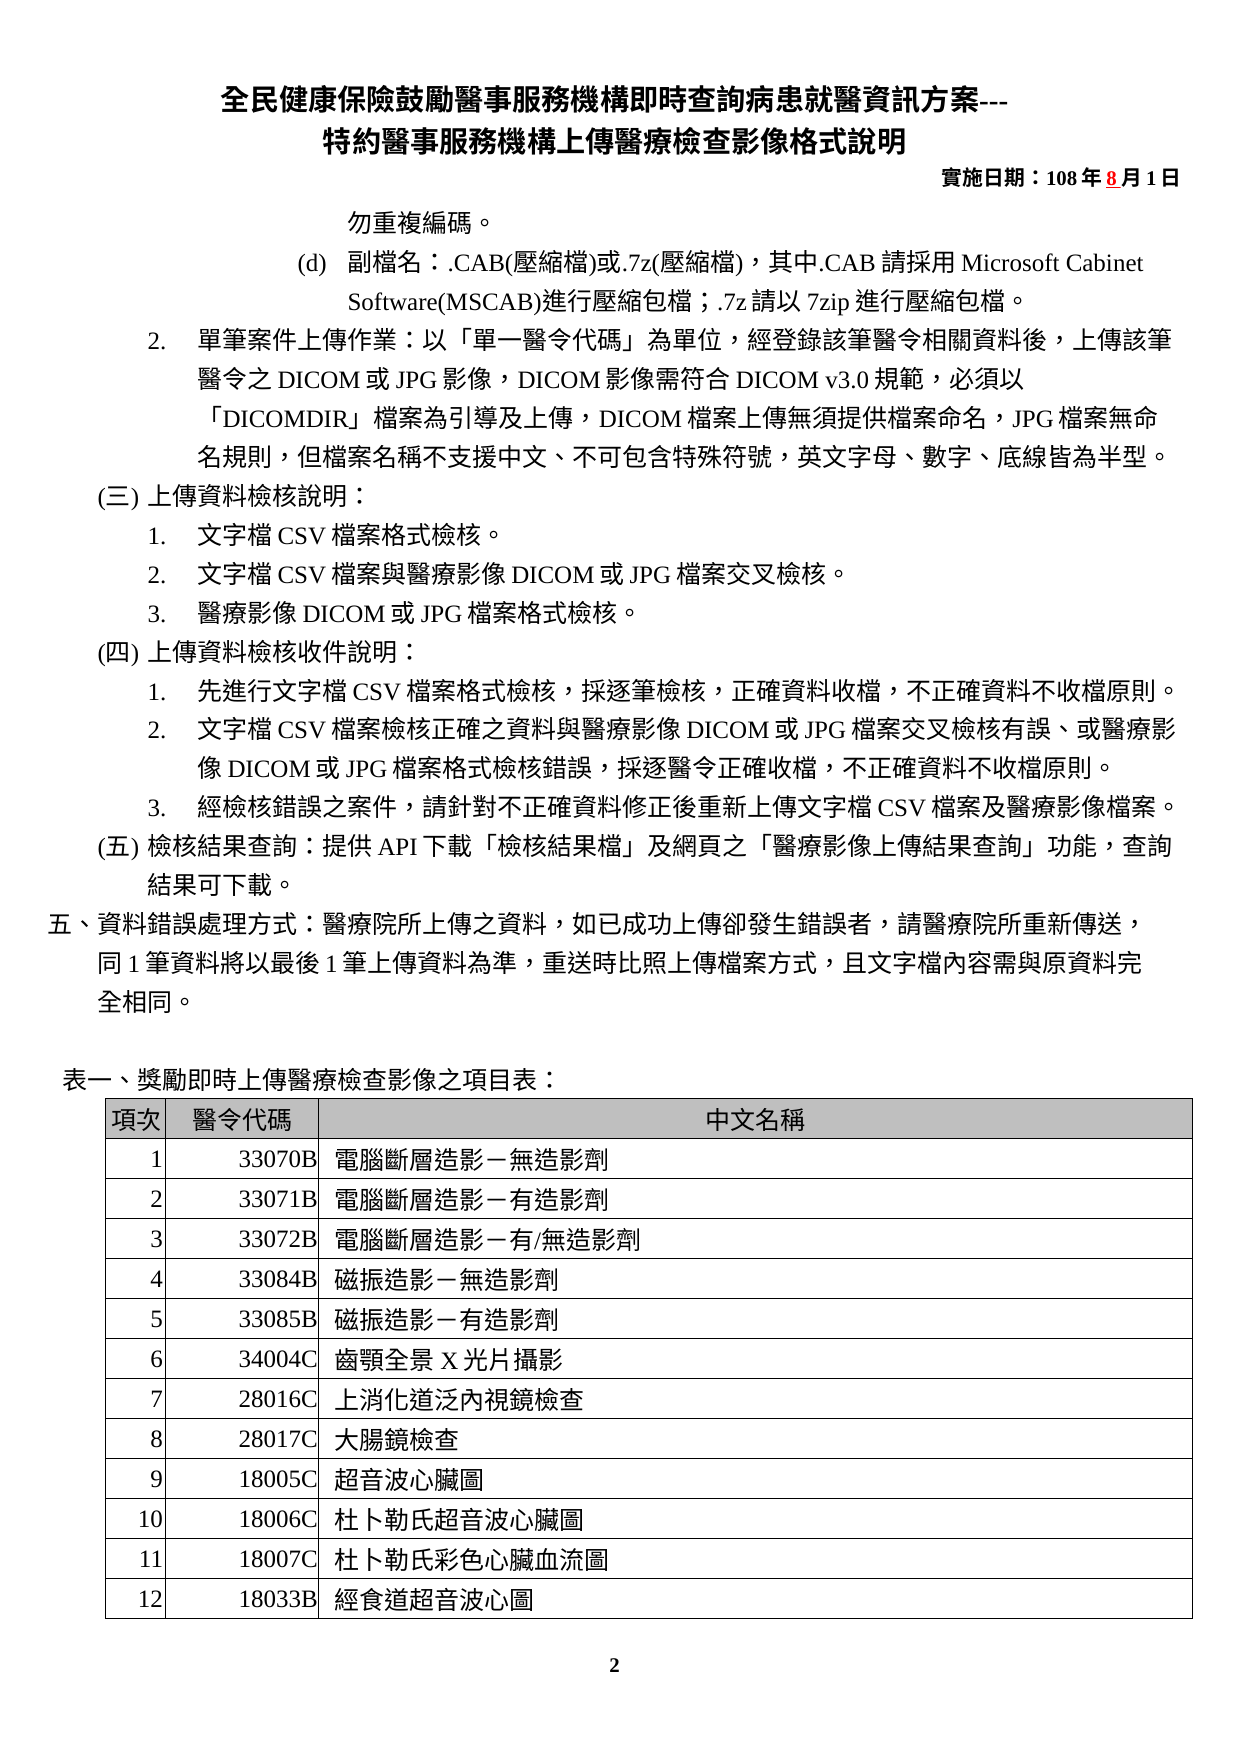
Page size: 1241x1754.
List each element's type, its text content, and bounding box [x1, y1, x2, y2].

table_cell 磁振造影－無造影劑 [319, 1259, 1192, 1298]
table_cell 33070B [166, 1139, 318, 1178]
text 表一、獎勵即時上傳醫療檢查影像之項目表： [62, 1059, 1181, 1098]
list 上傳資料檢核說明： [97, 475, 1181, 514]
table_cell 9 [106, 1459, 165, 1498]
table_cell 18033B [166, 1579, 318, 1618]
table_cell 28016C [166, 1379, 318, 1418]
list 勿重複編碼。 [297, 202, 1181, 241]
table_cell 12 [106, 1579, 165, 1618]
table_cell 超音波心臟圖 [319, 1459, 1192, 1498]
table_cell 18005C [166, 1459, 318, 1498]
table_cell 11 [106, 1539, 165, 1578]
table_cell 2 [106, 1179, 165, 1218]
table_cell 4 [106, 1259, 165, 1298]
list 上傳資料檢核收件說明： [97, 631, 1181, 669]
table_header 項次 [106, 1099, 165, 1138]
table_cell 7 [106, 1379, 165, 1418]
list 文字檔CSV檔案格式檢核。 [147, 514, 1181, 553]
list 先進行文字檔CSV檔案格式檢核，採逐筆檢核，正確資料收檔，不正確資料不收檔原則。 [147, 669, 1181, 708]
table_cell 6 [106, 1339, 165, 1378]
list 醫療影像DICOM或JPG檔案格式檢核。 [147, 592, 1181, 631]
table_cell 電腦斷層造影－有造影劑 [319, 1179, 1192, 1218]
table_cell 大腸鏡檢查 [319, 1419, 1192, 1458]
table_cell 8 [106, 1419, 165, 1458]
table_cell 杜卜勒氏彩色心臟血流圖 [319, 1539, 1192, 1578]
table_cell 1 [106, 1139, 165, 1178]
table_cell 18007C [166, 1539, 318, 1578]
table_cell 磁振造影－有造影劑 [319, 1299, 1192, 1338]
list 副檔名：.CAB(壓縮檔)或.7z(壓縮檔)，其中.CAB請採用Microsoft Cabinet Software(MSCAB)進行壓縮包檔；.7z請以7zip進行壓縮包檔。 [297, 241, 1181, 319]
table_cell 34004C [166, 1339, 318, 1378]
table_cell 10 [106, 1499, 165, 1538]
table_cell 5 [106, 1299, 165, 1338]
list 經檢核錯誤之案件，請針對不正確資料修正後重新上傳文字檔CSV檔案及醫療影像檔案。 [147, 786, 1181, 825]
table_cell 33085B [166, 1299, 318, 1338]
list 檢核結果查詢：提供API下載「檢核結果檔」及網頁之「醫療影像上傳結果查詢」功能，查詢結果可下載。 [97, 825, 1181, 903]
list 單筆案件上傳作業：以「單一醫令代碼」為單位，經登錄該筆醫令相關資料後，上傳該筆醫令之DICOM或JPG影像，DICOM影像需符合DICOM v3.0規範，必須以「DICOMDIR」檔案為引導及上傳，DICOM檔案上傳無須提供檔案命名，JPG檔案無命名規則，但檔案名稱不支援中文、不可包含特殊符號，英文字母、數字、底線皆為半型。 [147, 319, 1181, 475]
table_header 中文名稱 [319, 1099, 1192, 1138]
table_cell 電腦斷層造影－有/無造影劑 [319, 1219, 1192, 1258]
list 文字檔CSV檔案與醫療影像DICOM或JPG檔案交叉檢核。 [147, 553, 1181, 592]
table_cell 經食道超音波心圖 [319, 1579, 1192, 1618]
list 資料錯誤處理方式：醫療院所上傳之資料，如已成功上傳卻發生錯誤者，請醫療院所重新傳送，同1筆資料將以最後1筆上傳資料為準，重送時比照上傳檔案方式，且文字檔內容需與原資料完全相同。 [47, 903, 1167, 1020]
list 文字檔CSV檔案檢核正確之資料與醫療影像DICOM或JPG檔案交叉檢核有誤、或醫療影像DICOM或JPG檔案格式檢核錯誤，採逐醫令正確收檔，不正確資料不收檔原則。 [147, 708, 1181, 786]
table_cell 3 [106, 1219, 165, 1258]
table_cell 33072B [166, 1219, 318, 1258]
table_cell 杜卜勒氏超音波心臟圖 [319, 1499, 1192, 1538]
table_cell 33071B [166, 1179, 318, 1218]
table_cell 28017C [166, 1419, 318, 1458]
table_cell 齒顎全景 X光片攝影 [319, 1339, 1192, 1378]
table_cell 上消化道泛內視鏡檢查 [319, 1379, 1192, 1418]
table_cell 電腦斷層造影－無造影劑 [319, 1139, 1192, 1178]
table_cell 33084B [166, 1259, 318, 1298]
table_cell 18006C [166, 1499, 318, 1538]
table_header 醫令代碼 [166, 1099, 318, 1138]
